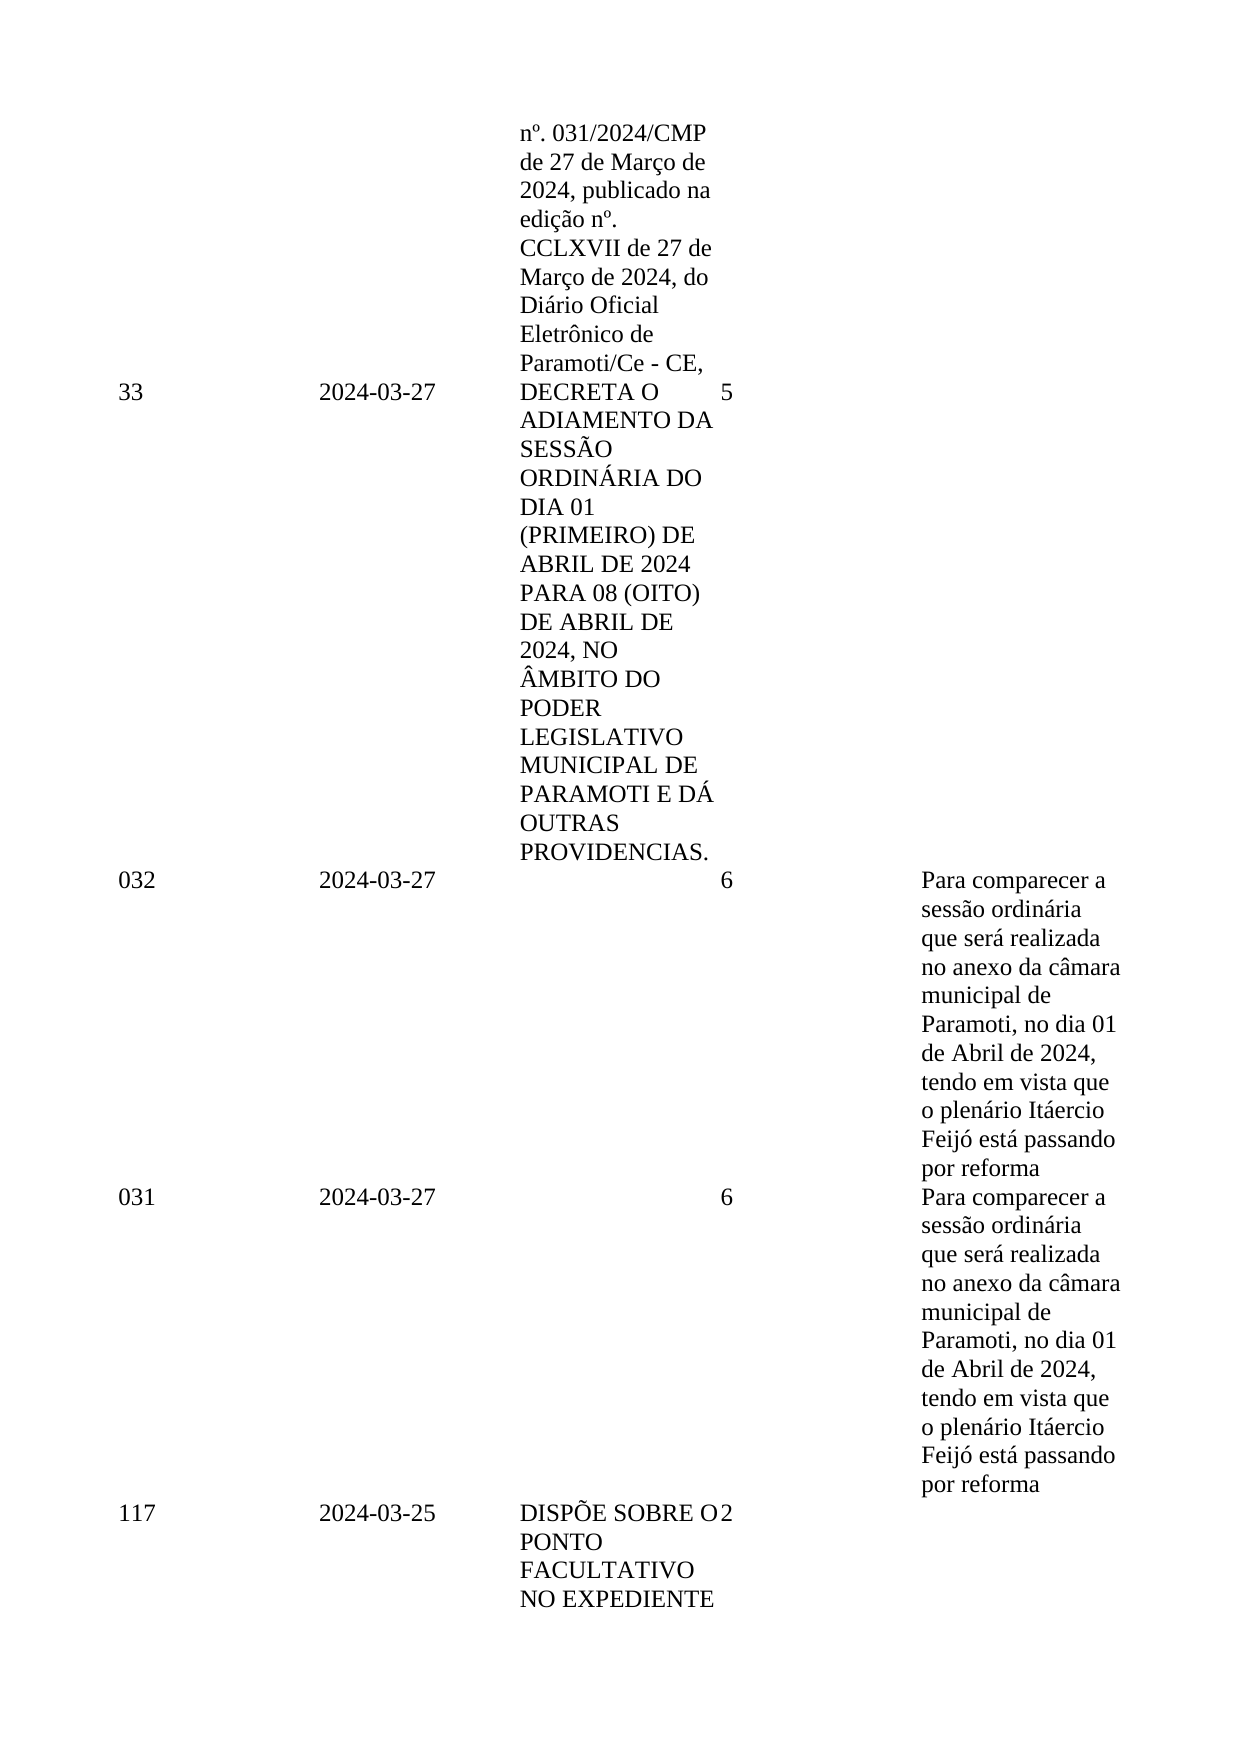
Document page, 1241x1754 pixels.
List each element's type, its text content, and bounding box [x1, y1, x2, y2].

table_cell 33 [118, 377, 319, 866]
table_cell 5 [720, 377, 921, 866]
table_cell 2024-03-27 [319, 1182, 519, 1498]
table_cell 6 [720, 866, 921, 1182]
table_cell 117 [118, 1498, 319, 1613]
table_cell [921, 1498, 1122, 1613]
table_cell DISPÕE SOBRE O PONTO FACULTATIVO NO EXPEDIENTE [520, 1498, 720, 1613]
table_cell [319, 118, 519, 377]
table_cell [520, 866, 720, 1182]
table_cell [118, 118, 319, 377]
table_cell [921, 118, 1122, 377]
table_cell Para comparecer a sessão ordinária que será realizada no anexo da câmara municipal de Paramoti, no dia 01 de Abril de 2024, tendo em vista que o plenário Itáercio Feijó está passando por reforma [921, 866, 1122, 1182]
table_cell [720, 118, 921, 377]
table_cell Para comparecer a sessão ordinária que será realizada no anexo da câmara municipal de Paramoti, no dia 01 de Abril de 2024, tendo em vista que o plenário Itáercio Feijó está passando por reforma [921, 1182, 1122, 1498]
table_cell 2024-03-27 [319, 377, 519, 866]
table_cell [520, 1182, 720, 1498]
table_cell 2024-03-25 [319, 1498, 519, 1613]
table_cell 6 [720, 1182, 921, 1498]
table_cell 2 [720, 1498, 921, 1613]
table_cell 032 [118, 866, 319, 1182]
table_cell DECRETA O ADIAMENTO DA SESSÃO ORDINÁRIA DO DIA 01 (PRIMEIRO) DE ABRIL DE 2024 PARA 08 (OITO) DE ABRIL DE 2024, NO ÂMBITO DO PODER LEGISLATIVO MUNICIPAL DE PARAMOTI E DÁ OUTRAS PROVIDENCIAS. [520, 377, 720, 866]
table_cell 031 [118, 1182, 319, 1498]
table_cell nº. 031/2024/CMP de 27 de Março de 2024, publicado na edição nº. CCLXVII de 27 de Março de 2024, do Diário Oficial Eletrônico de Paramoti/Ce - CE, [520, 118, 720, 377]
table_cell [921, 377, 1122, 866]
table_cell 2024-03-27 [319, 866, 519, 1182]
